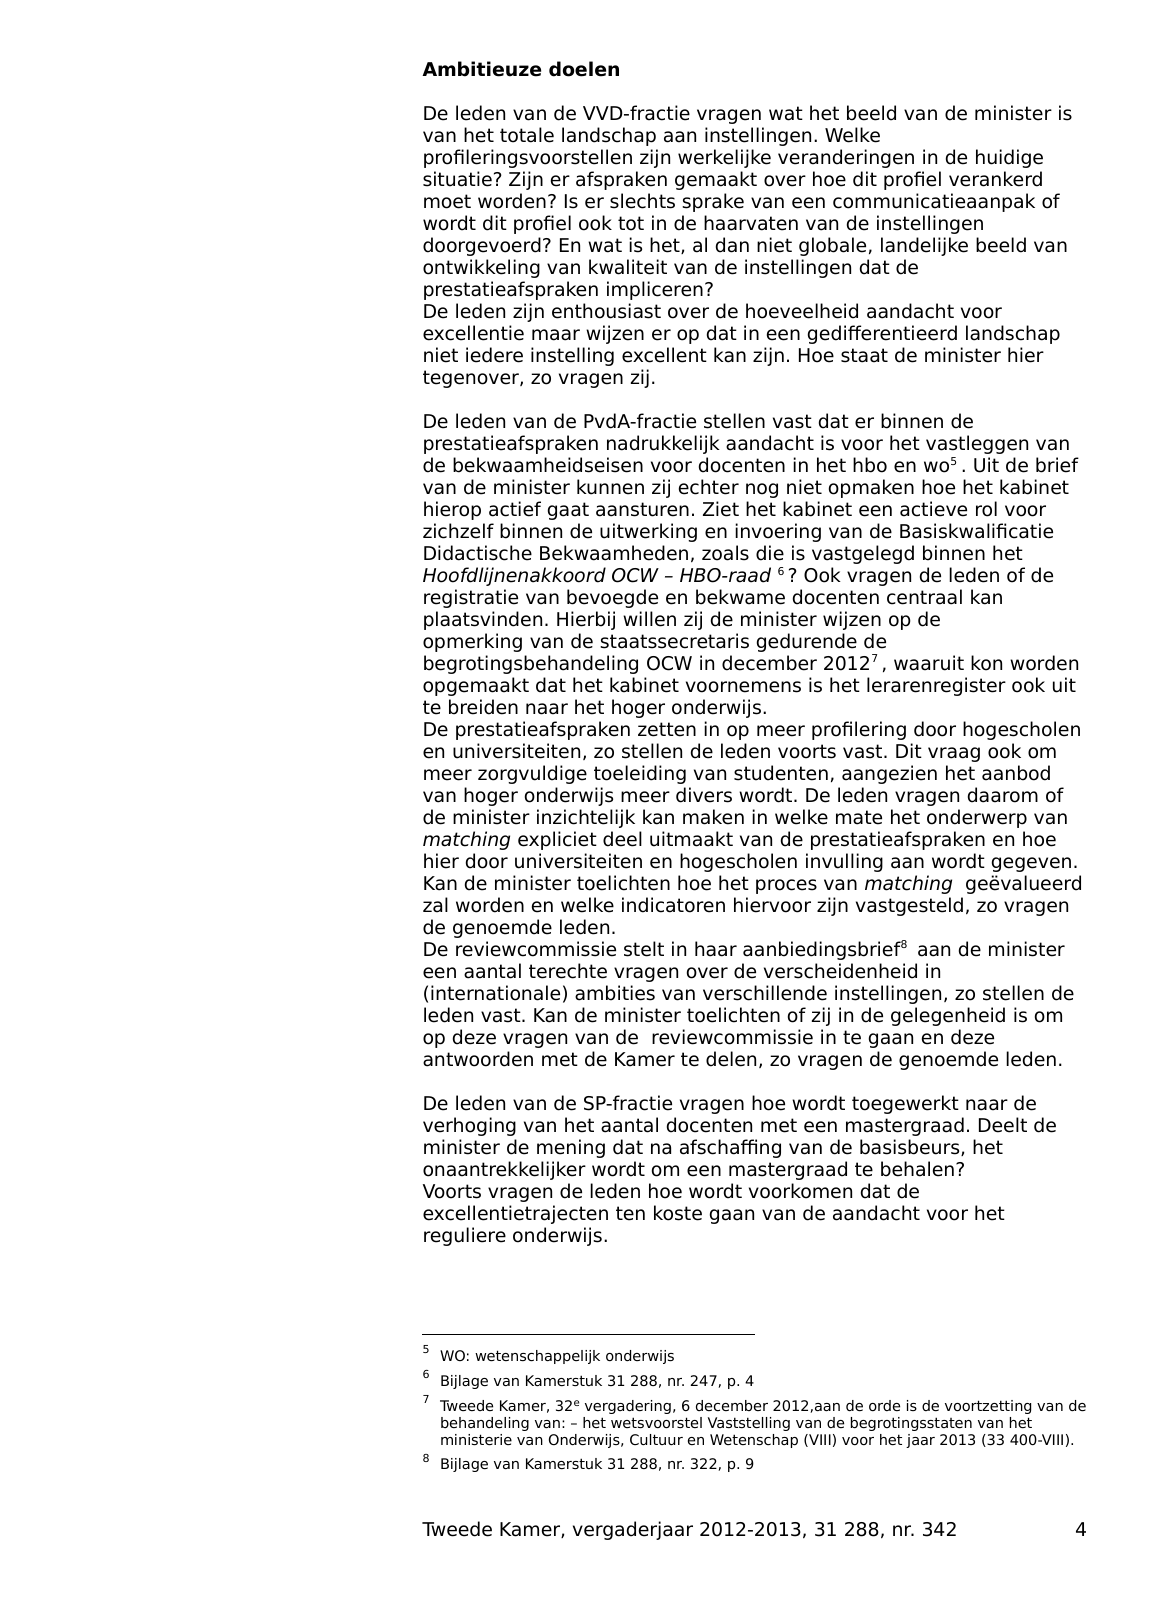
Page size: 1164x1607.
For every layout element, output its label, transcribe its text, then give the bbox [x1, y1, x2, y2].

text Voorts vragen de leden hoe wordt voorkomen dat de excellentietrajecten ten koste gaan van de aandacht voor het reguliere onderwijs. [422, 1181, 1087, 1247]
text De leden van de SP-fractie vragen hoe wordt toegewerkt naar de verhoging van het aantal docenten met een mastergraad. Deelt de minister de mening dat na afschaffing van de basisbeurs, het onaantrekkelijker wordt om een mastergraad te behalen? [422, 1093, 1087, 1181]
text WO: wetenschappelijk onderwijs [422, 1343, 1087, 1366]
text De leden zijn enthousiast over de hoeveelheid aandacht voor excellentie maar wijzen er op dat in een gedifferentieerd landschap niet iedere instelling excellent kan zijn. Hoe staat de minister hier tegenover, zo vragen zij. [422, 301, 1087, 389]
text De reviewcommissie stelt in haar aanbiedingsbrief aan de minister een aantal terechte vragen over de verscheidenheid in (internationale) ambities van verschillende instellingen, zo stellen de leden vast. Kan de minister toelichten of zij in de gelegenheid is om op deze vragen van de reviewcommissie in te gaan en deze antwoorden met de Kamer te delen, zo vragen de genoemde leden. [422, 939, 1087, 1071]
text De leden van de VVD-fractie vragen wat het beeld van de minister is van het totale landschap aan instellingen. Welke profileringsvoorstellen zijn werkelijke veranderingen in de huidige situatie? Zijn er afspraken gemaakt over hoe dit profiel verankerd moet worden? Is er slechts sprake van een communicatieaanpak of wordt dit profiel ook tot in de haarvaten van de instellingen doorgevoerd? En wat is het, al dan niet globale, landelijke beeld van ontwikkeling van kwaliteit van de instellingen dat de prestatieafspraken impliceren? [422, 103, 1087, 301]
text Bijlage van Kamerstuk 31 288, nr. 247, p. 4 [422, 1368, 1087, 1391]
text De leden van de PvdA-fractie stellen vast dat er binnen de prestatieafspraken nadrukkelijk aandacht is voor het vastleggen van de bekwaamheidseisen voor docenten in het hbo en wo. Uit de brief van de minister kunnen zij echter nog niet opmaken hoe het kabinet hierop actief gaat aansturen. Ziet het kabinet een actieve rol voor zichzelf binnen de uitwerking en invoering van de Basiskwalificatie Didactische Bekwaamheden, zoals die is vastgelegd binnen het Hoofdlijnenakkoord OCW – HBO-raad ? Ook vragen de leden of de registratie van bevoegde en bekwame docenten centraal kan plaatsvinden. Hierbij willen zij de minister wijzen op de opmerking van de staatssecretaris gedurende de begrotingsbehandeling OCW in december 2012, waaruit kon worden opgemaakt dat het kabinet voornemens is het lerarenregister ook uit te breiden naar het hoger onderwijs. [422, 411, 1087, 719]
subtitle Ambitieuze doelen [422, 59, 1087, 81]
text De prestatieafspraken zetten in op meer profilering door hogescholen en universiteiten, zo stellen de leden voorts vast. Dit vraag ook om meer zorgvuldige toeleiding van studenten, aangezien het aanbod van hoger onderwijs meer divers wordt. De leden vragen daarom of de minister inzichtelijk kan maken in welke mate het onderwerp van matching expliciet deel uitmaakt van de prestatieafspraken en hoe hier door universiteiten en hogescholen invulling aan wordt gegeven. Kan de minister toelichten hoe het proces van matching geëvalueerd zal worden en welke indicatoren hiervoor zijn vastgesteld, zo vragen de genoemde leden. [422, 719, 1087, 939]
text Tweede Kamer, 32e vergadering, 6 december 2012,aan de orde is de voortzetting van de behandeling van: – het wetsvoorstel Vaststelling van de begrotingsstaten van het ministerie van Onderwijs, Cultuur en Wetenschap (VIII) voor het jaar 2013 (33 400-VIII). [422, 1393, 1087, 1449]
text Bijlage van Kamerstuk 31 288, nr. 322, p. 9 [422, 1452, 1087, 1474]
